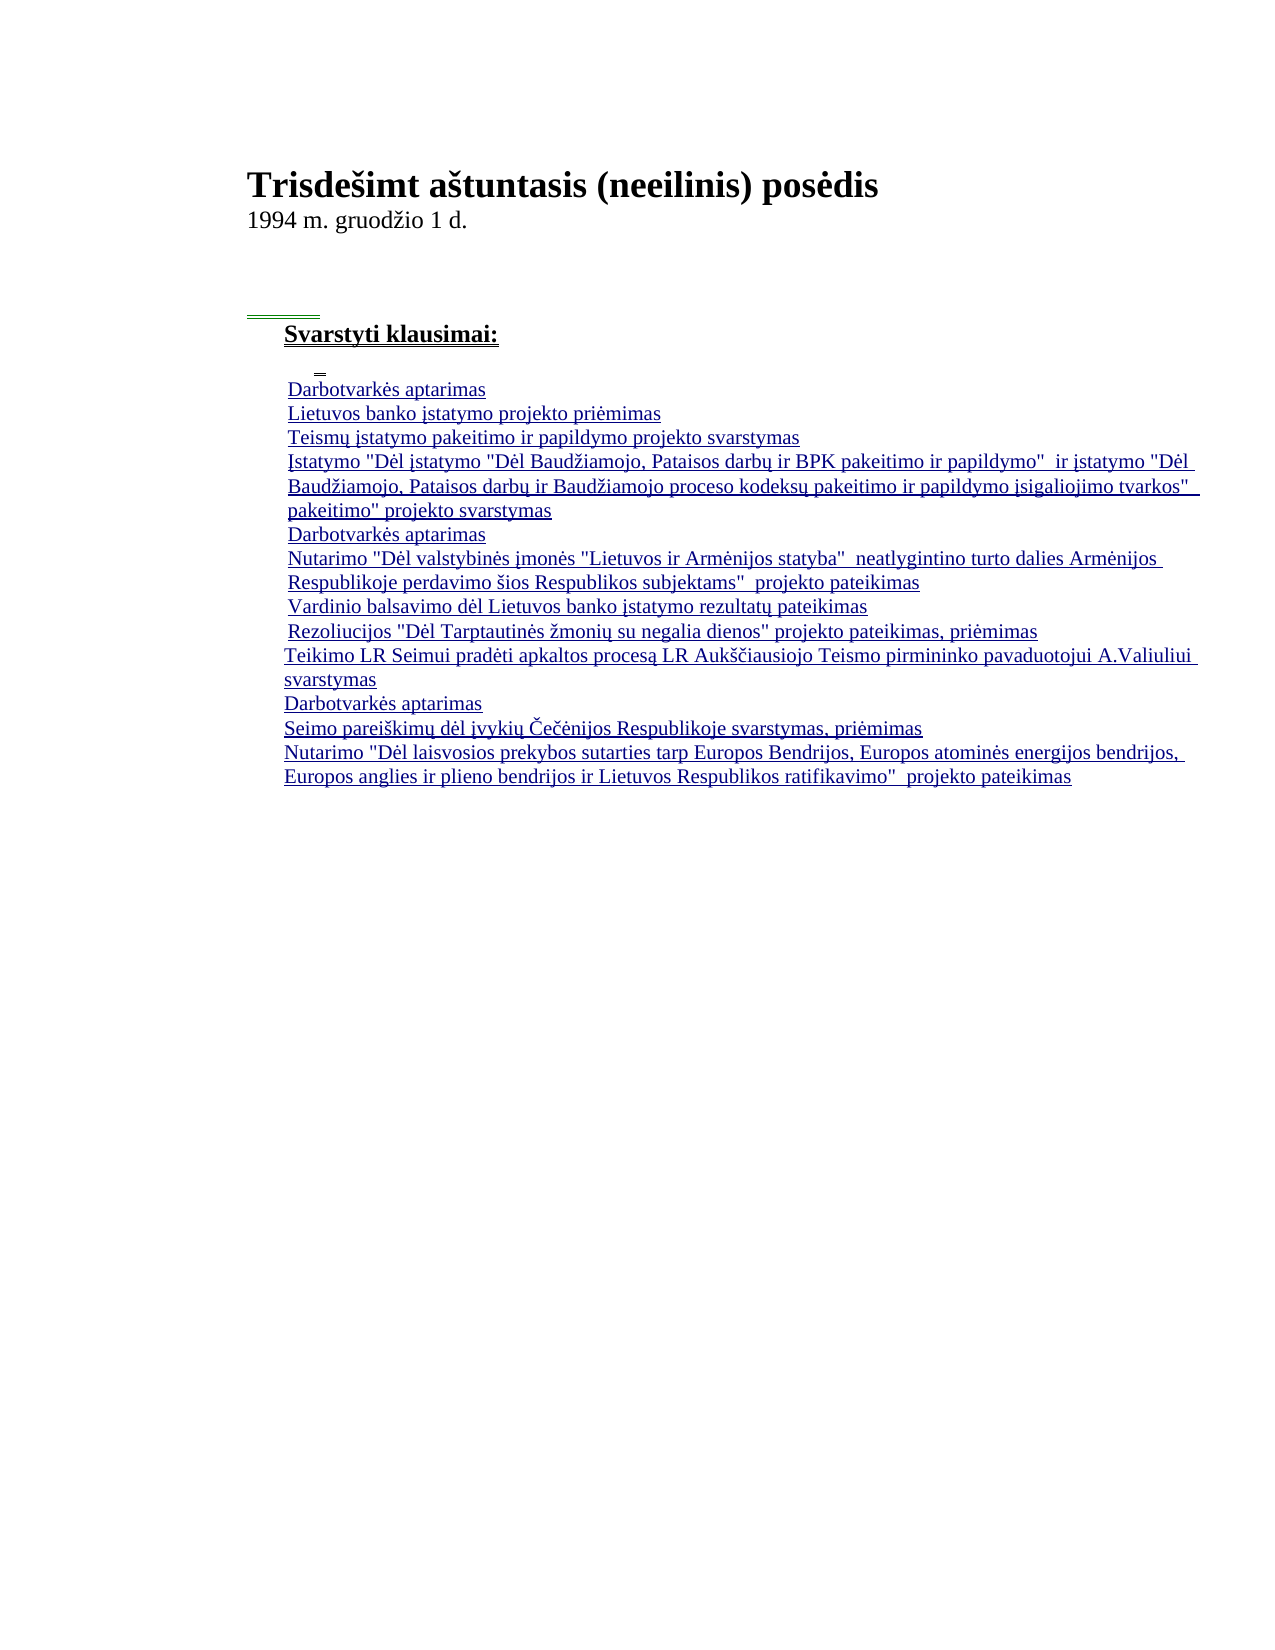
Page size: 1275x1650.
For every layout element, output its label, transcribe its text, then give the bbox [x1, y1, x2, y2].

table_cell [188, 449, 273, 522]
table_cell [188, 740, 273, 788]
table_cell Rezoliucijos "Dėl Tarptautinės žmonių su negalia dienos" projekto pateikimas, priėmimas [273, 619, 1262, 643]
table_cell [188, 643, 273, 691]
table_cell Nutarimo "Dėl laisvosios prekybos sutarties tarp Europos Bendrijos, Europos atominės energijos bendrijos, Europos anglies ir plieno bendrijos ir Lietuvos Respublikos ratifikavimo" projekto pateikimas [273, 740, 1262, 788]
table_cell [188, 522, 273, 546]
table_cell Darbotvarkės aptarimas [273, 522, 1262, 546]
table_cell [188, 401, 273, 425]
table_cell [188, 425, 273, 449]
text Trisdešimt aštuntasis (neeilinis) posėdis 1994 m. gruodžio 1 d. [247, 162, 1087, 234]
table_cell Lietuvos banko įstatymo projekto priėmimas [273, 401, 1262, 425]
table_cell [188, 691, 273, 716]
table_header [188, 319, 273, 377]
table_cell Seimo pareiškimų dėl įvykių Čečėnijos Respublikoje svarstymas, priėmimas [273, 716, 1262, 740]
table_cell [188, 377, 273, 401]
table_cell [188, 546, 273, 594]
table_cell Teikimo LR Seimui pradėti apkaltos procesą LR Aukščiausiojo Teismo pirmininko pavaduotojui A.Valiuliui svarstymas [273, 643, 1262, 691]
table_header Svarstyti klausimai: [273, 319, 1262, 377]
table_cell Darbotvarkės aptarimas [273, 377, 1262, 401]
table_cell [188, 594, 273, 619]
table_cell Įstatymo "Dėl įstatymo "Dėl Baudžiamojo, Pataisos darbų ir BPK pakeitimo ir papildymo" ir įstatymo "Dėl Baudžiamojo, Pataisos darbų ir Baudžiamojo proceso kodeksų pakeitimo ir papildymo įsigaliojimo tvarkos" pakeitimo" projekto svarstymas [273, 449, 1262, 522]
table_cell Teismų įstatymo pakeitimo ir papildymo projekto svarstymas [273, 425, 1262, 449]
table_cell Darbotvarkės aptarimas [273, 691, 1262, 716]
table_cell Nutarimo "Dėl valstybinės įmonės "Lietuvos ir Armėnijos statyba" neatlygintino turto dalies Armėnijos Respublikoje perdavimo šios Respublikos subjektams" projekto pateikimas [273, 546, 1262, 594]
table_cell [188, 716, 273, 740]
table_cell Vardinio balsavimo dėl Lietuvos banko įstatymo rezultatų pateikimas [273, 594, 1262, 619]
table_cell [188, 619, 273, 643]
